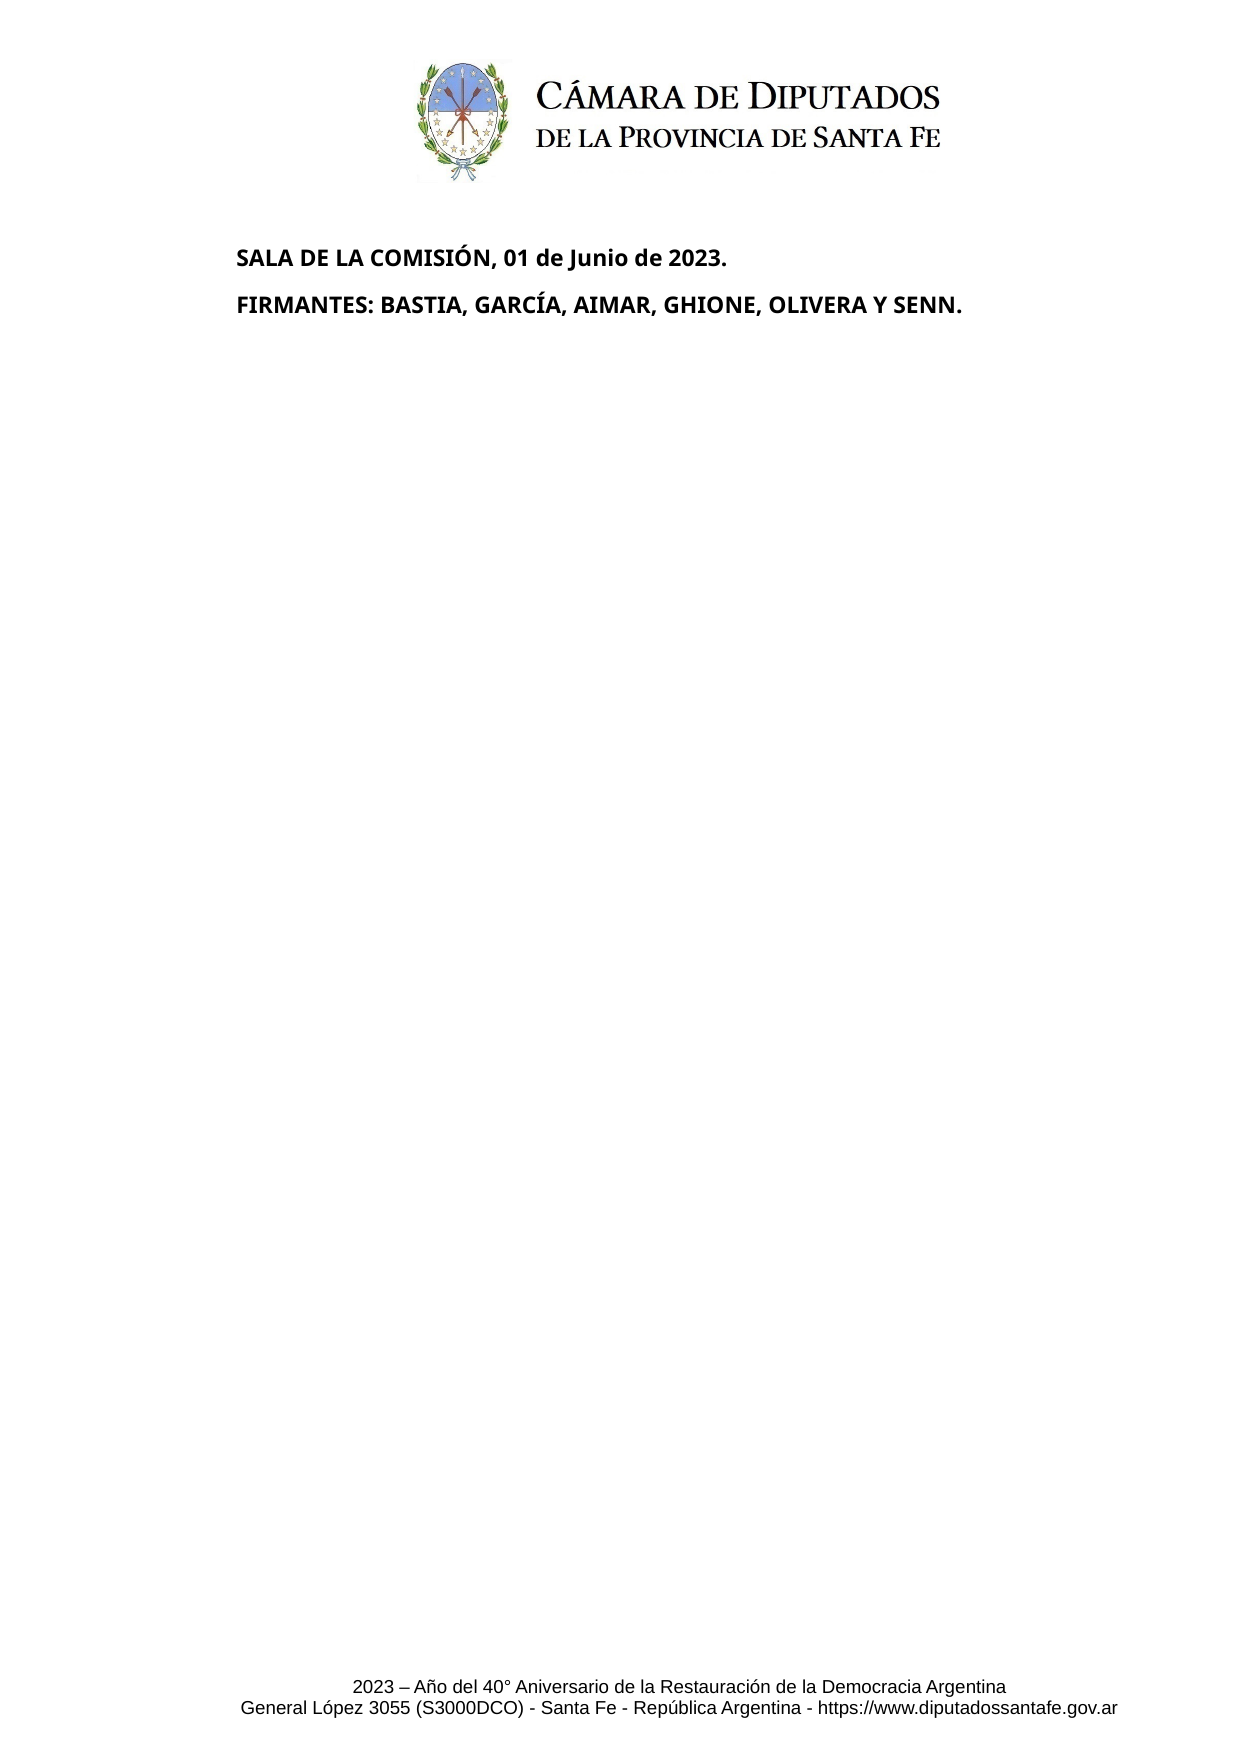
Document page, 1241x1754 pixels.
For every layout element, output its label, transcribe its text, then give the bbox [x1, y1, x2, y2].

text FIRMANTES: BASTIA, GARCÍA, AIMAR, GHIONE, OLIVERA Y SENN. [236, 289, 1122, 320]
text SALA DE LA COMISIÓN, 01 de Junio de 2023. [236, 242, 1122, 273]
picture [413, 59, 945, 183]
